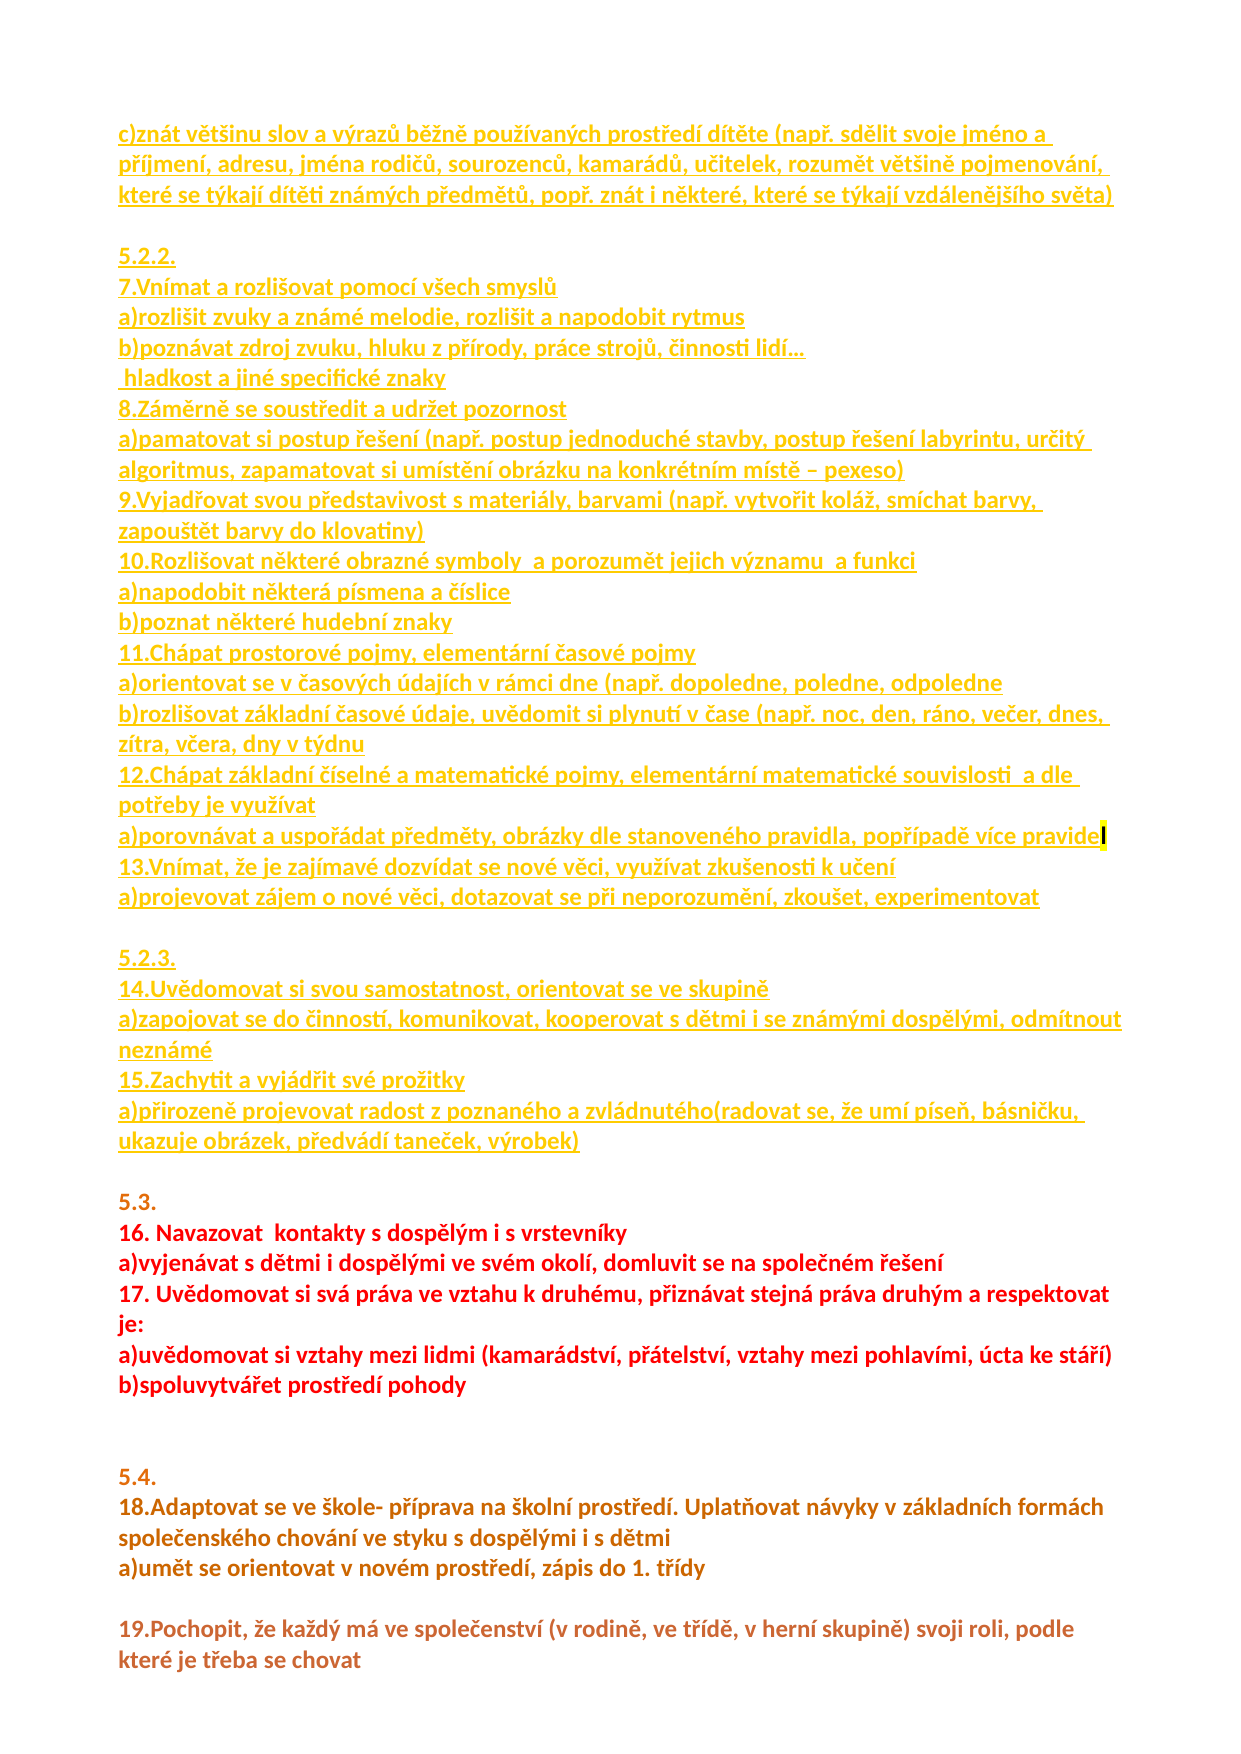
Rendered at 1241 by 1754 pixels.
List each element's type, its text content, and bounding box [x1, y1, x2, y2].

text a)vyjenávat s dětmi i dospělými ve svém okolí, domluvit se na společném řešení [118, 1247, 1122, 1278]
text 11.Chápat prostorové pojmy, elementární časové pojmy [118, 637, 1122, 667]
text 18.Adaptovat se ve škole- příprava na školní prostředí. Uplatňovat návyky v základních formách společenského chování ve styku s dospělými i s dětmi [118, 1492, 1122, 1553]
text a)umět se orientovat v novém prostředí, zápis do 1. třídy [118, 1553, 1122, 1583]
text a)zapojovat se do činností, komunikovat, kooperovat s dětmi i se známými dospělými, odmítnout [118, 1003, 1122, 1029]
text a)rozlišit zvuky a známé melodie, rozlišit a napodobit rytmus [118, 301, 1122, 332]
text b)poznat některé hudební znaky [118, 606, 1122, 637]
text 14.Uvědomovat si svou samostatnost, orientovat se ve skupině [118, 973, 1122, 1003]
text 7.Vnímat a rozlišovat pomocí všech smyslů [118, 271, 1122, 301]
text 12.Chápat základní číselné a matematické pojmy, elementární matematické souvislosti a dle potřeby je využívat [118, 759, 1122, 820]
text 17. Uvědomovat si svá práva ve vztahu k druhému, přiznávat stejná práva druhým a respektovat je: [118, 1278, 1122, 1339]
text 5.2.2. [118, 240, 1122, 271]
text a)přirozeně projevovat radost z poznaného a zvládnutého(radovat se, že umí píseň, básničku, ukazuje obrázek, předvádí taneček, výrobek) [118, 1095, 1122, 1156]
text b)rozlišovat základní časové údaje, uvědomit si plynutí v čase (např. noc, den, ráno, večer, dnes, zítra, včera, dny v týdnu [118, 698, 1122, 759]
text a)projevovat zájem o nové věci, dotazovat se při neporozumění, zkoušet, experimentovat [118, 881, 1122, 912]
text 5.2.3. [118, 942, 1122, 973]
text 13.Vnímat, že je zajímavé dozvídat se nové věci, využívat zkušenosti k učení [118, 851, 1122, 881]
text 8.Záměrně se soustředit a udržet pozornost [118, 393, 1122, 423]
text hladkost a jiné specifické znaky [118, 362, 1122, 393]
text a)napodobit některá písmena a číslice [118, 576, 1122, 606]
text 10.Rozlišovat některé obrazné symboly a porozumět jejich významu a funkci [118, 545, 1122, 576]
text 9.Vyjadřovat svou představivost s materiály, barvami (např. vytvořit koláž, smíchat barvy, zapouštět barvy do klovatiny) [118, 484, 1122, 545]
text a)orientovat se v časových údajích v rámci dne (např. dopoledne, poledne, odpoledne [118, 667, 1122, 698]
text 5.4. [118, 1461, 1122, 1492]
text neznámé [118, 1031, 1122, 1064]
text a)uvědomovat si vztahy mezi lidmi (kamarádství, přátelství, vztahy mezi pohlavími, úcta ke stáří) [118, 1339, 1122, 1369]
text b)poznávat zdroj zvuku, hluku z přírody, práce strojů, činnosti lidí… [118, 332, 1122, 362]
text 19.Pochopit, že každý má ve společenství (v rodině, ve třídě, v herní skupině) svoji roli, podle které je třeba se chovat [118, 1614, 1122, 1675]
text a)porovnávat a uspořádat předměty, obrázky dle stanoveného pravidla, popřípadě více pravidel [118, 820, 1122, 851]
text c)znát většinu slov a výrazů běžně používaných prostředí dítěte (např. sdělit svoje jméno a příjmení, adresu, jména rodičů, sourozenců, kamarádů, učitelek, rozumět většině pojmenování, které se týkají dítěti známých předmětů, popř. znát i některé, které se týkají vzdálenějšího světa) [118, 118, 1122, 240]
text 16. Navazovat kontakty s dospělým i s vrstevníky [118, 1217, 1122, 1247]
text 5.3. [118, 1186, 1122, 1217]
text a)pamatovat si postup řešení (např. postup jednoduché stavby, postup řešení labyrintu, určitý algoritmus, zapamatovat si umístění obrázku na konkrétním místě – pexeso) [118, 423, 1122, 484]
text 15.Zachytit a vyjádřit své prožitky [118, 1064, 1122, 1095]
text b)spoluvytvářet prostředí pohody [118, 1369, 1122, 1400]
